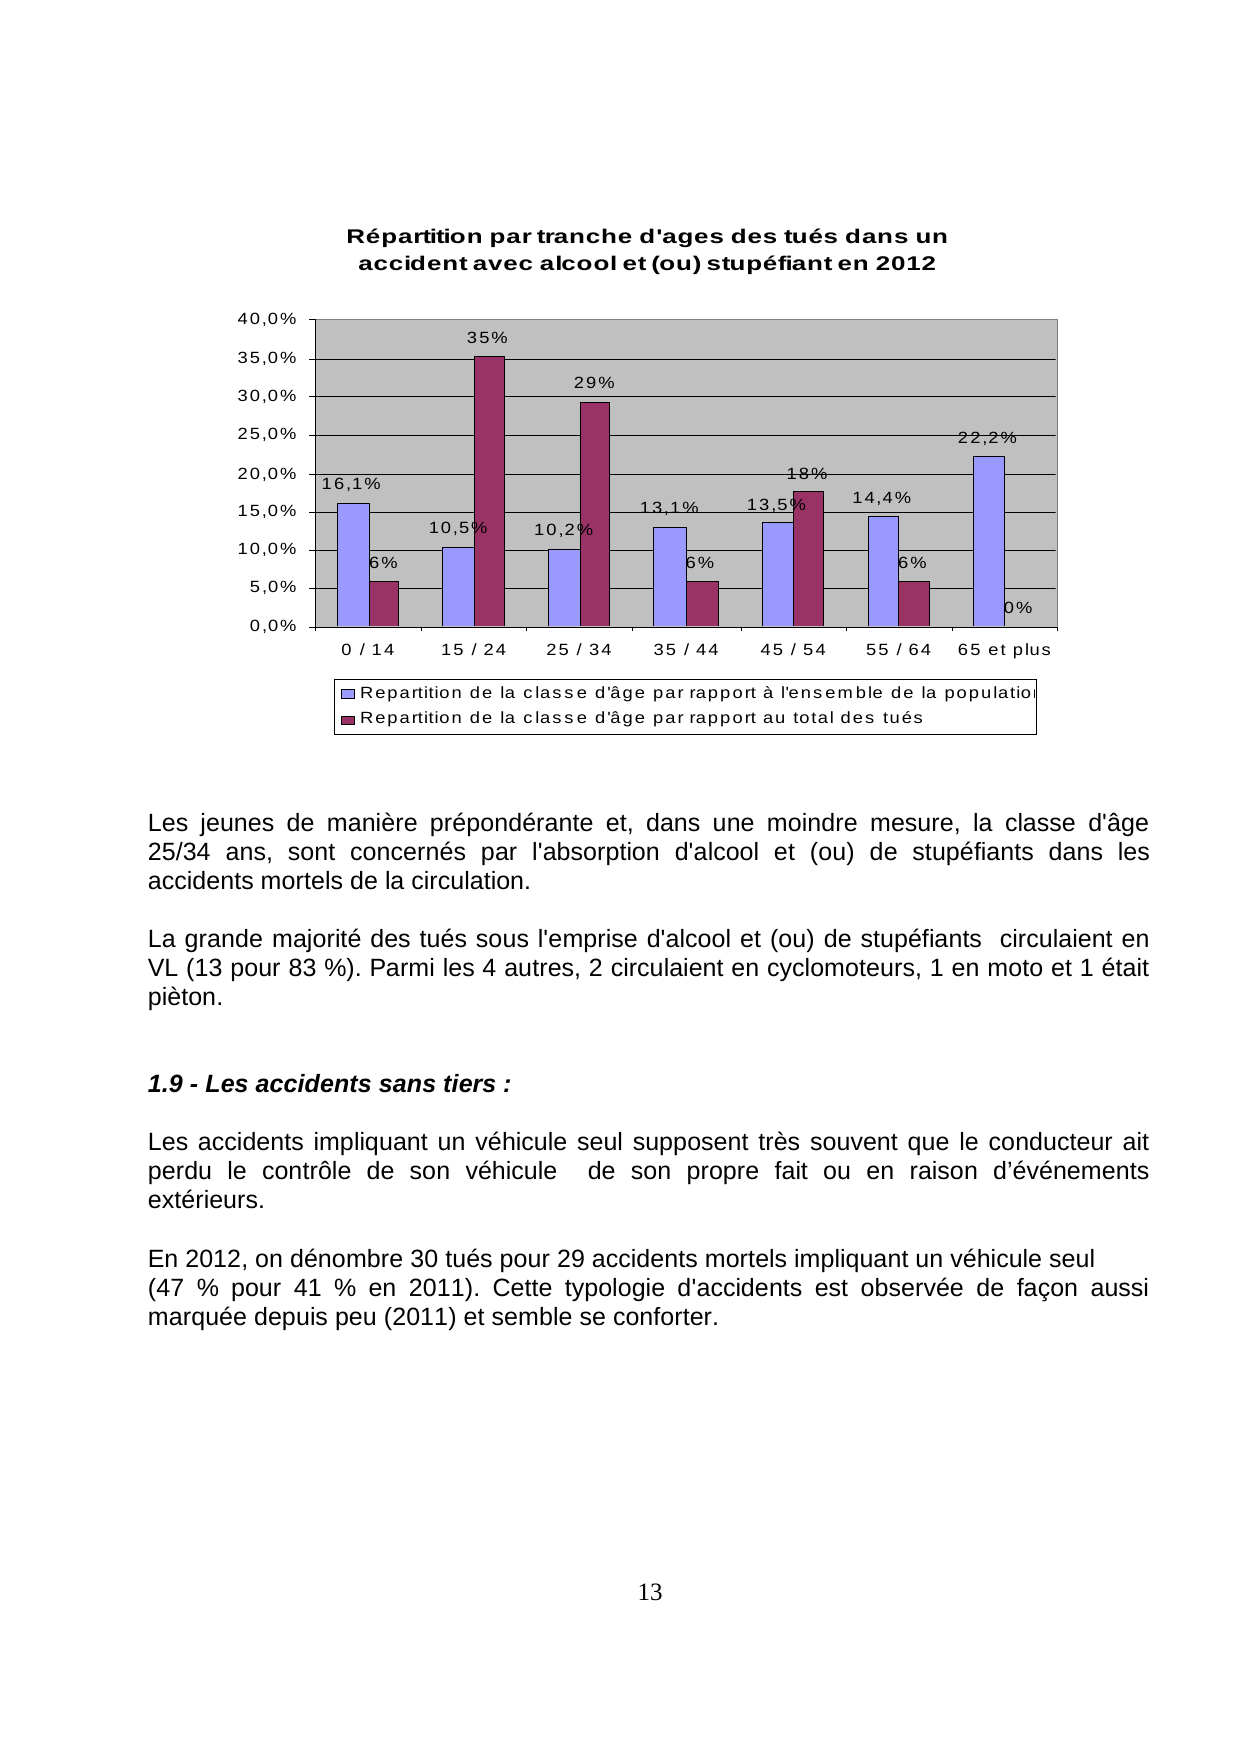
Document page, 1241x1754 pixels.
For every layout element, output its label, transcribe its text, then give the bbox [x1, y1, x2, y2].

text La grande majorité des tués sous l'emprise d'alcool et (ou) de stupéfiants circulaient en VL (13 pour 83 %). Parmi les 4 autres, 2 circulaient en cyclomoteurs, 1 en moto et 1 était pièton. [148, 924, 1152, 1011]
text Les jeunes de manière prépondérante et, dans une moindre mesure, la classe d'âge 25/34 ans, sont concernés par l'absorption d'alcool et (ou) de stupéfiants dans les accidents mortels de la circulation. [148, 807, 1152, 895]
subtitle 1.9 - Les accidents sans tiers : [148, 1069, 1152, 1098]
text En 2012, on dénombre 30 tués pour 29 accidents mortels impliquant un véhicule seul (47 % pour 41 % en 2011). Cette typologie d'accidents est observée de façon aussi marquée depuis peu (2011) et semble se conforter. [148, 1243, 1152, 1331]
text Les accidents impliquant un véhicule seul supposent très souvent que le conducteur ait perdu le contrôle de son véhicule de son propre fait ou en raison d’événements extérieurs. [148, 1127, 1152, 1214]
